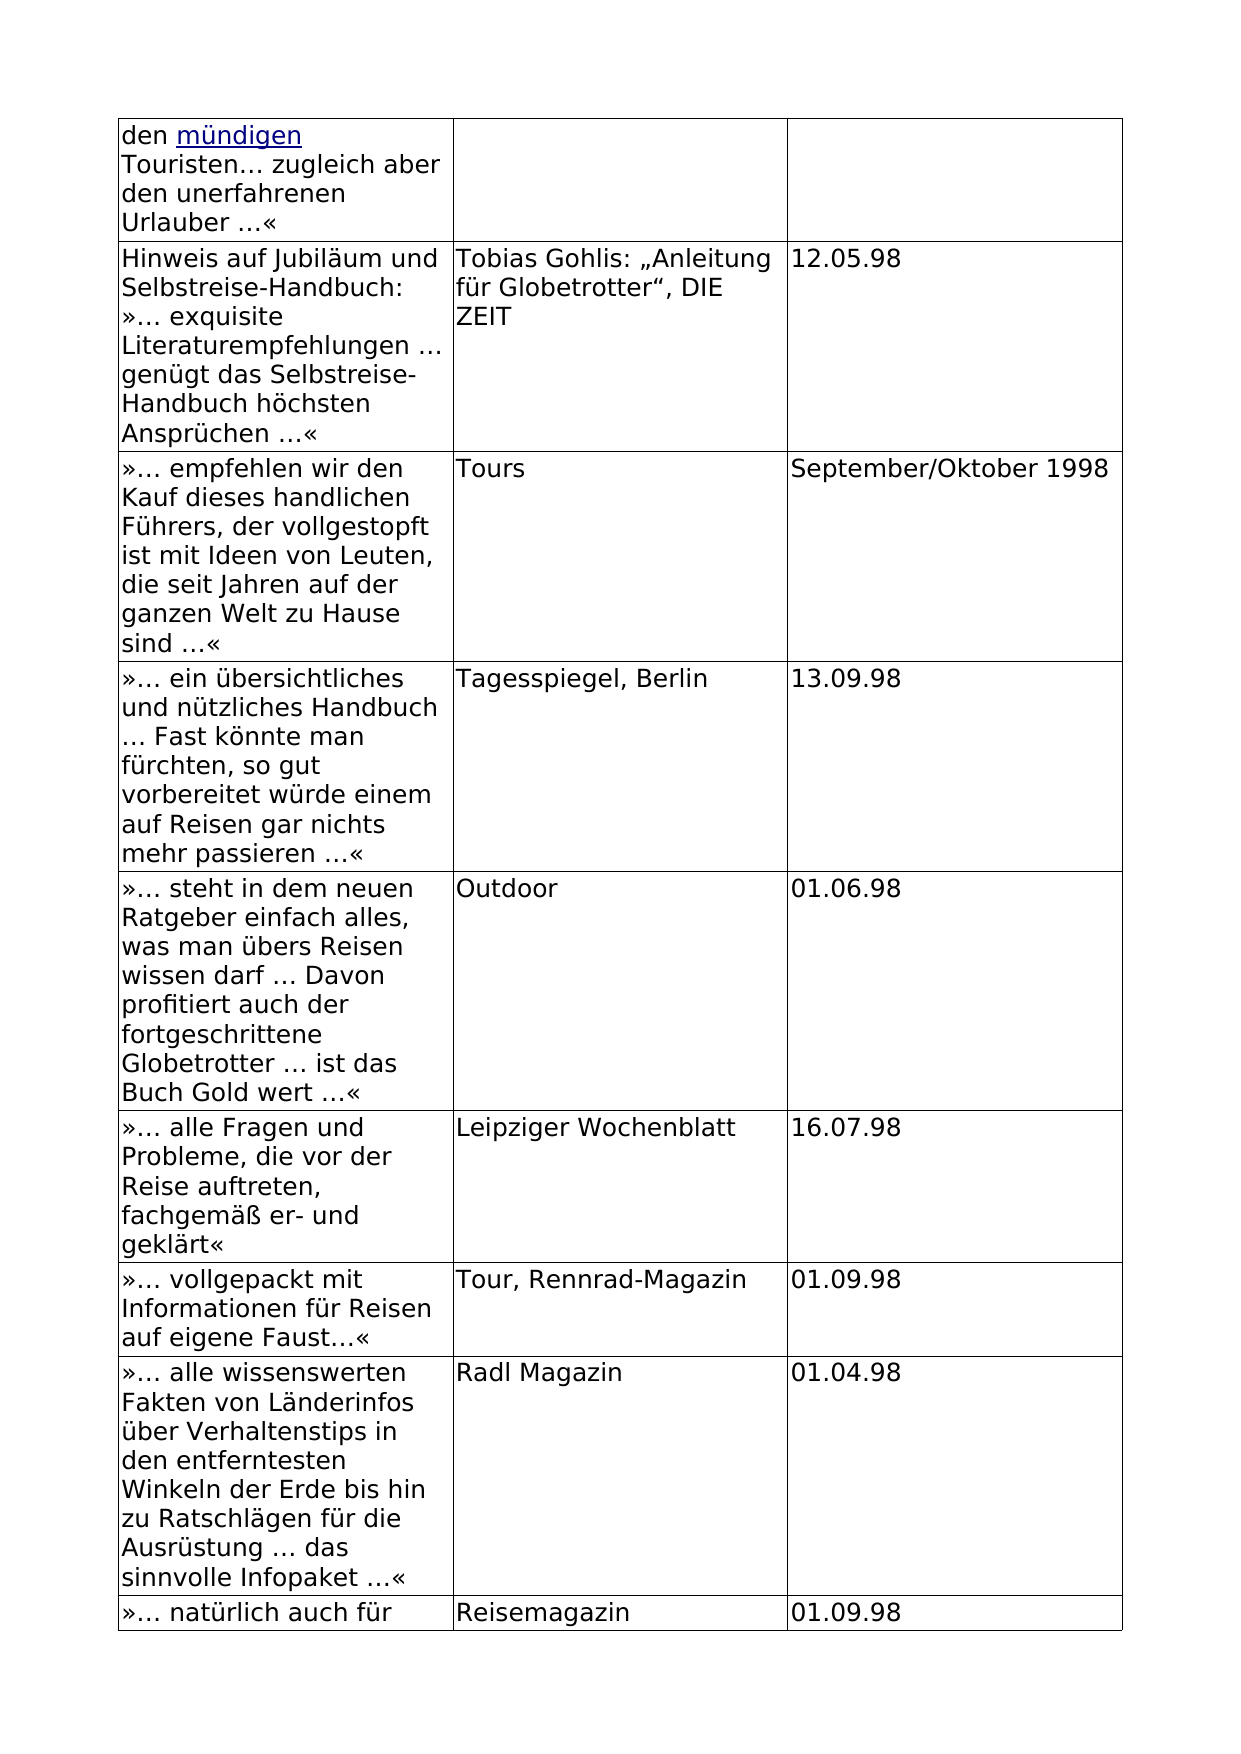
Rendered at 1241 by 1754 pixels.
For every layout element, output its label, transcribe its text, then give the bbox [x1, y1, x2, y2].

table_cell Hinweis auf Jubiläum und Selbstreise-Handbuch: »… exquisite Literaturempfehlungen … genügt das Selbstreise-Handbuch höchsten Ansprüchen …« [119, 242, 453, 451]
table_cell »… natürlich auch für [119, 1596, 453, 1630]
table_cell Leipziger Wochenblatt [454, 1111, 787, 1262]
table_cell 12.05.98 [788, 242, 1122, 451]
table_cell Tagesspiegel, Berlin [454, 662, 787, 871]
table_cell Radl Magazin [454, 1357, 787, 1595]
table_cell [788, 119, 1122, 241]
table_cell »… alle Fragen und Probleme, die vor der Reise auftreten, fachgemäß er- und geklärt« [119, 1111, 453, 1262]
table_cell Tobias Gohlis: „Anleitung für Globetrotter“, DIE ZEIT [454, 242, 787, 451]
table_cell den mündigen Touristen… zugleich aber den unerfahrenen Urlauber …« [119, 119, 453, 241]
table_cell »… steht in dem neuen Ratgeber einfach alles, was man übers Reisen wissen darf … Davon profitiert auch der fortgeschrittene Globetrotter … ist das Buch Gold wert …« [119, 872, 453, 1110]
table_cell Tours [454, 452, 787, 661]
table_cell [454, 119, 787, 241]
table_cell »… empfehlen wir den Kauf dieses handlichen Führers, der vollgestopft ist mit Ideen von Leuten, die seit Jahren auf der ganzen Welt zu Hause sind …« [119, 452, 453, 661]
table_cell 01.04.98 [788, 1357, 1122, 1595]
table_cell »… vollgepackt mit Informationen für Reisen auf eigene Faust…« [119, 1263, 453, 1356]
table_cell 13.09.98 [788, 662, 1122, 871]
table_cell Reisemagazin [454, 1596, 787, 1630]
table_cell Outdoor [454, 872, 787, 1110]
table_cell 16.07.98 [788, 1111, 1122, 1262]
table_cell September/Oktober 1998 [788, 452, 1122, 661]
table_cell »… alle wissenswerten Fakten von Länderinfos über Verhaltenstips in den entferntesten Winkeln der Erde bis hin zu Ratschlägen für die Ausrüstung … das sinnvolle Infopaket …« [119, 1357, 453, 1595]
table_cell »… ein übersichtliches und nützliches Handbuch … Fast könnte man fürchten, so gut vorbereitet würde einem auf Reisen gar nichts mehr passieren …« [119, 662, 453, 871]
table_cell 01.06.98 [788, 872, 1122, 1110]
table_cell Tour, Rennrad-Magazin [454, 1263, 787, 1356]
table_cell 01.09.98 [788, 1263, 1122, 1356]
table_cell 01.09.98 [788, 1596, 1122, 1630]
